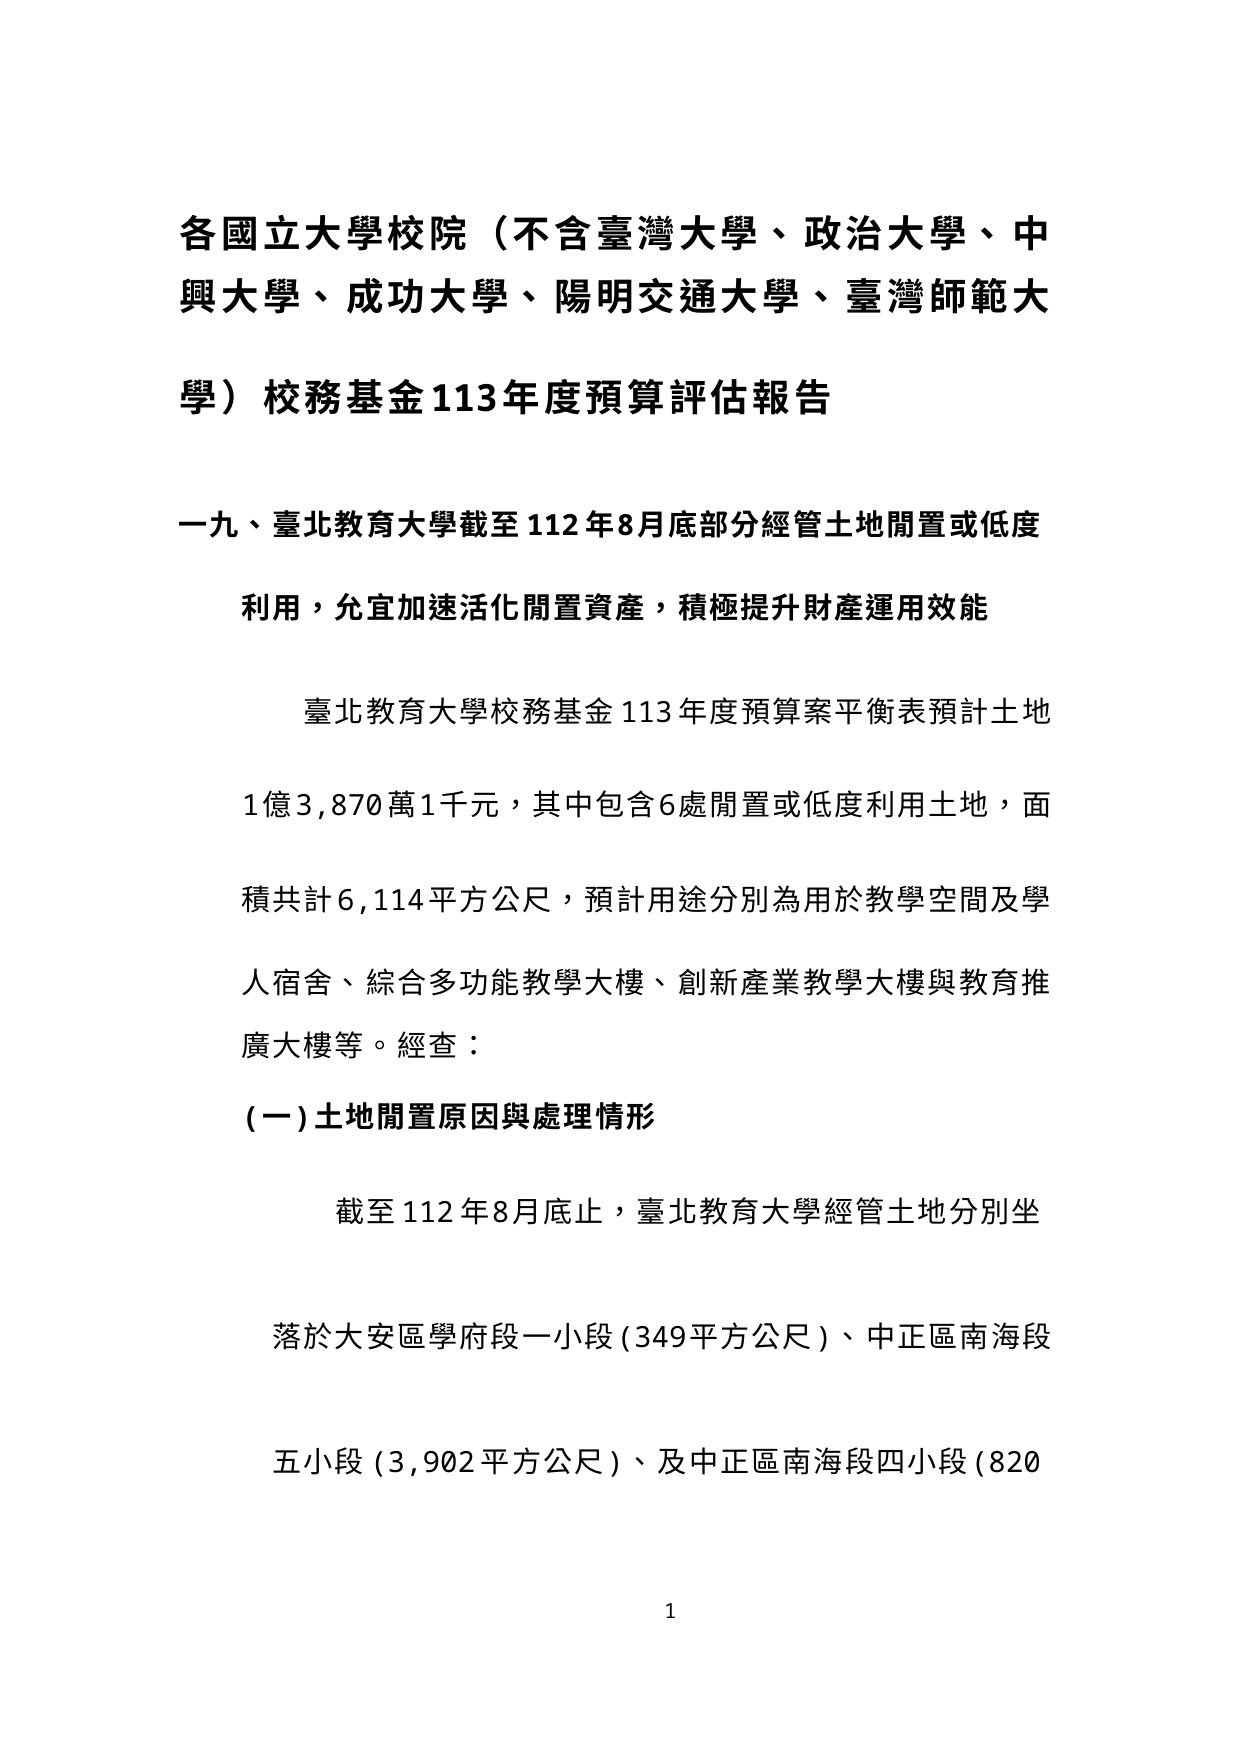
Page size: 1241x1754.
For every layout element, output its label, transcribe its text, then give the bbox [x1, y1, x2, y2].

text 臺北教育大學校務基金113年度預算案平衡表預計土地1億3,870萬1千元，其中包含6處閒置或低度利用土地，面積共計6,114平方公尺，預計用途分別為用於教學空間及學人宿舍、綜合多功能教學大樓、創新產業教學大樓與教育推廣大樓等。經查： [236, 627, 1063, 1064]
text 截至112年8月底止，臺北教育大學經管土地分別坐落於大安區學府段一小段(349平方公尺)、中正區南海段五小段(3,902平方公尺)、及中正區南海段四小段(820平方公尺)、大安區大安段三小段(458平方公尺)、大安區瑞安段三小段(291平方公尺)及大安區學府段一小段(294平方公尺)，前揭土地閒置或低度利用原因及預計運用情形如下： [266, 1127, 1063, 1502]
text (一)土地閒置原因與處理情形 [236, 1064, 1063, 1127]
text 一九、臺北教育大學截至112年8月底部分經管土地閒置或低度利用，允宜加速活化閒置資產，積極提升財產運用效能 [177, 439, 1063, 627]
text 各國立大學校院（不含臺灣大學、政治大學、中興大學、成功大學、陽明交通大學、臺灣師範大學）校務基金113年度預算評估報告 [177, 189, 1063, 439]
